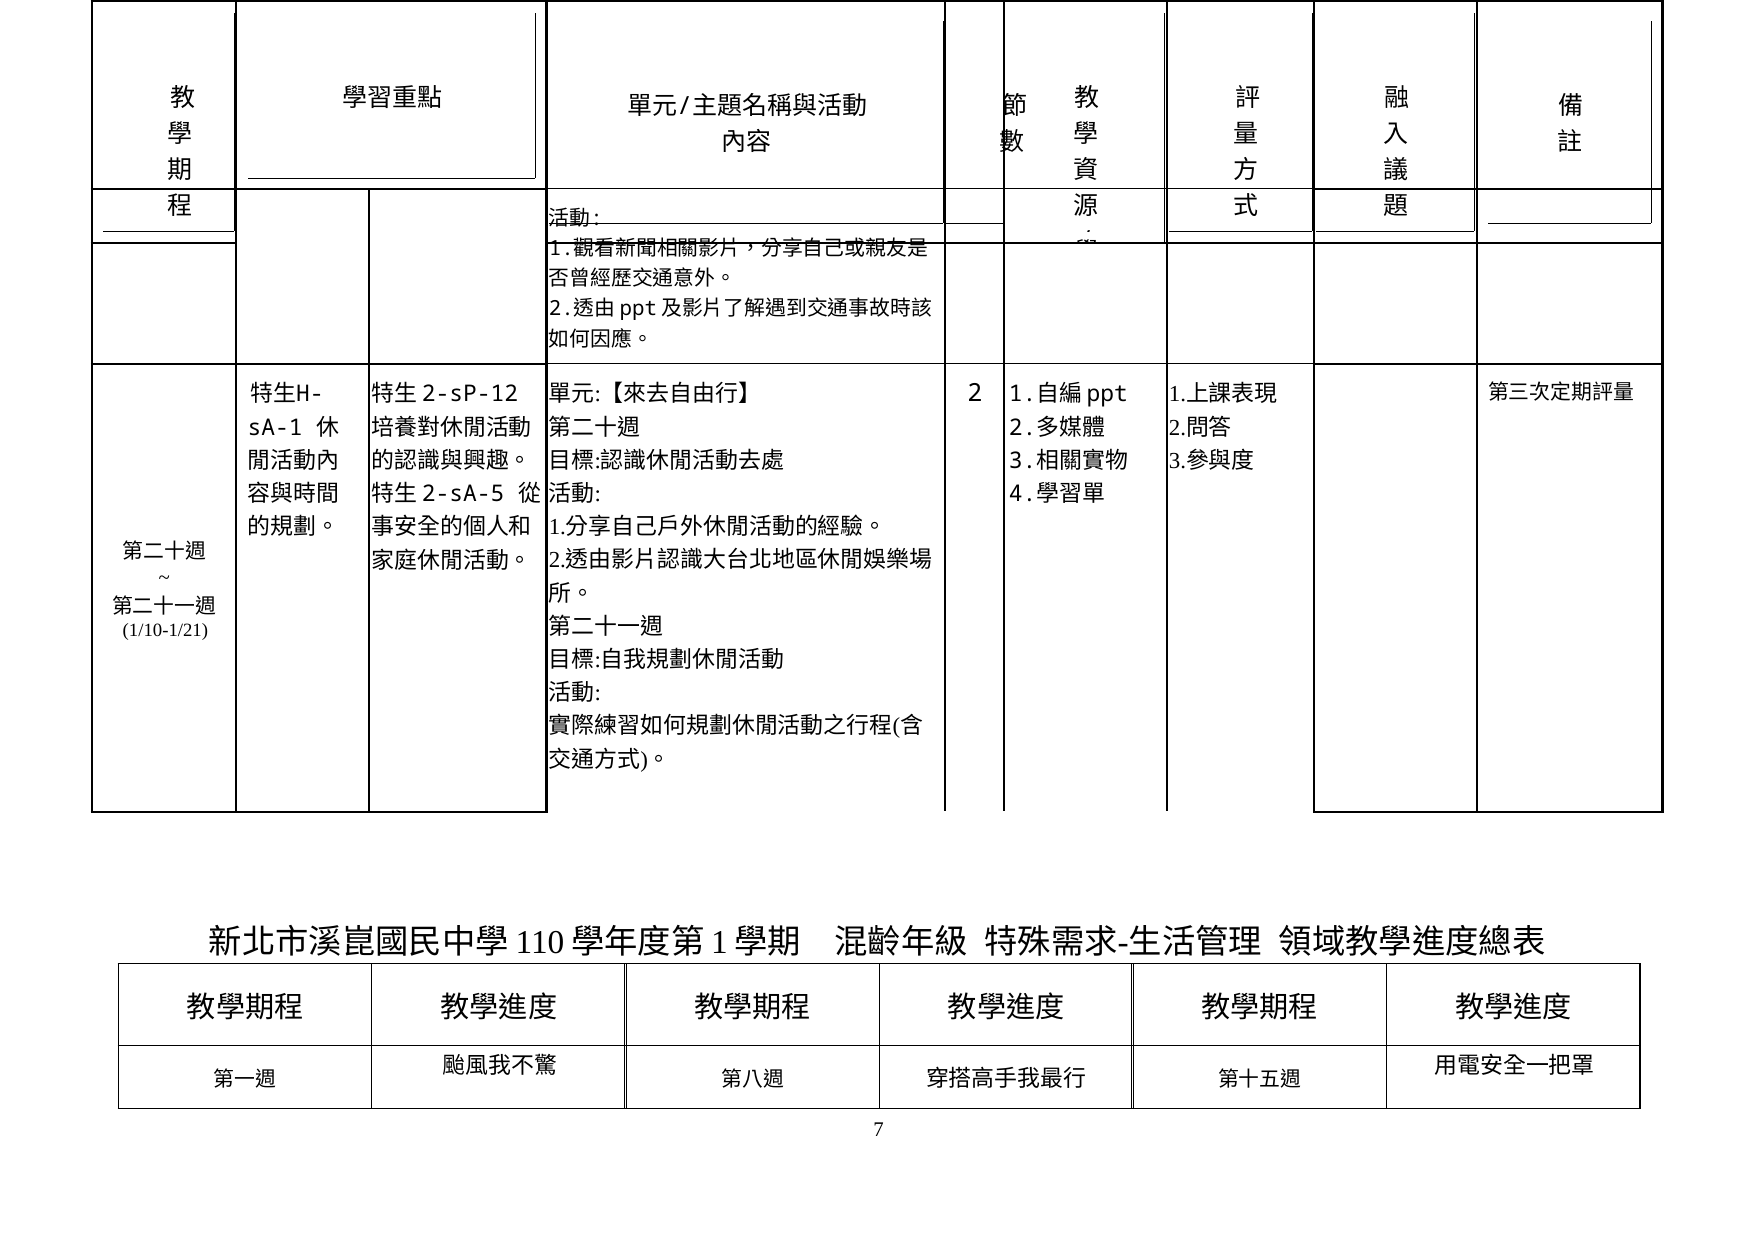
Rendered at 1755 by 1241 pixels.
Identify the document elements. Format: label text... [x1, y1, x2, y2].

table_cell 特生2-sP-12 培養對休閒活動的認識與興趣。 特生2-sA-5 從事安全的個人和家庭休閒活動。 [370, 365, 545, 811]
table_cell 第一週 [119, 1046, 371, 1107]
table_header 教學進度 [372, 964, 624, 1045]
table_header 學習重點 [237, 2, 545, 188]
table_cell [1315, 365, 1476, 811]
table_cell [370, 190, 545, 363]
table_cell [946, 244, 1003, 363]
table_header 教學期程 [93, 2, 235, 188]
table_header 單元/主題名稱與活動內容 [548, 2, 944, 188]
table_cell 1.自編ppt 2.網路影片 3.相關實物及圖片 4.學習單 [1005, 189, 1166, 242]
text 新北市溪崑國民中學110學年度第1學期 混齡年級 特殊需求-生活管理 領域教學進度總表 [118, 915, 1636, 963]
table_cell 1.上課表現 2.問答 3.參與度 [1168, 364, 1313, 811]
table_cell 單元:【來去自由行】 第二十週 目標:認識休閒活動去處 活動: 1.分享自己戶外休閒活動的經驗。 2.透由影片認識大台北地區休閒娛樂場所。 第二十一週 目標:自我規劃休閒活動 活動: 實際練習如何規劃休閒活動之行程(含交通方式)。 [548, 364, 944, 811]
table_header 教學期程 [1134, 964, 1386, 1045]
table_cell 1.自編ppt 2.網路影片 3.相關實物及圖片 4.學習單 [1005, 244, 1166, 363]
table_header 教學期程 [627, 964, 879, 1045]
table_cell 第十七週 ~ 第十九週 (12/20-1/9) [93, 244, 235, 363]
table_cell 2 [946, 364, 1003, 811]
table_cell 特生H-sA-1 休閒活動內容與時間的規劃。 [237, 365, 368, 811]
table_cell 活動: [548, 189, 944, 242]
table_cell 第三次定期評量 [1478, 365, 1661, 811]
table_header 節數 [946, 2, 1003, 188]
table_cell 第十五週 [1134, 1046, 1386, 1107]
table_cell 1.觀看新聞相關影片，分享自己或親友是否曾經歷交通意外。 2.透由ppt及影片了解遇到交通事故時該如何因應。 [548, 244, 944, 363]
table_cell 第十七週 ~ 第十九週 (12/20-1/9) [93, 190, 235, 242]
table_cell 颱風我不驚 [372, 1046, 624, 1107]
table_cell [1478, 244, 1661, 363]
table_cell [946, 189, 1003, 242]
table_header 評量方式 [1168, 2, 1313, 188]
table_cell [1478, 190, 1661, 242]
table_header 教學進度 [880, 964, 1131, 1045]
table_cell [1315, 190, 1476, 242]
table_header 備註 [1478, 2, 1661, 188]
table_cell 1.上課表現 2.問答 3.參與度 4. 筆試 [1168, 189, 1313, 242]
table_cell 第二十週 ~ 第二十一週 (1/10-1/21) [93, 365, 235, 811]
table_header 教學進度 [1387, 964, 1639, 1045]
table_cell [237, 190, 368, 363]
table_header 融入議題 [1315, 2, 1476, 188]
table_cell 1.自編ppt 2.多媒體 3.相關實物 4.學習單 [1005, 364, 1166, 811]
table_cell 穿搭高手我最行 [880, 1046, 1131, 1107]
table_header 教學期程 [119, 964, 371, 1045]
table_cell 第八週 [627, 1046, 879, 1107]
table_header 教學資源/ 學習策略 [1005, 2, 1166, 188]
table_cell 用電安全一把罩 [1387, 1046, 1639, 1107]
table_cell [1315, 244, 1476, 363]
table_cell 1.上課表現 2.問答 3.參與度 4. 筆試 [1168, 244, 1313, 363]
